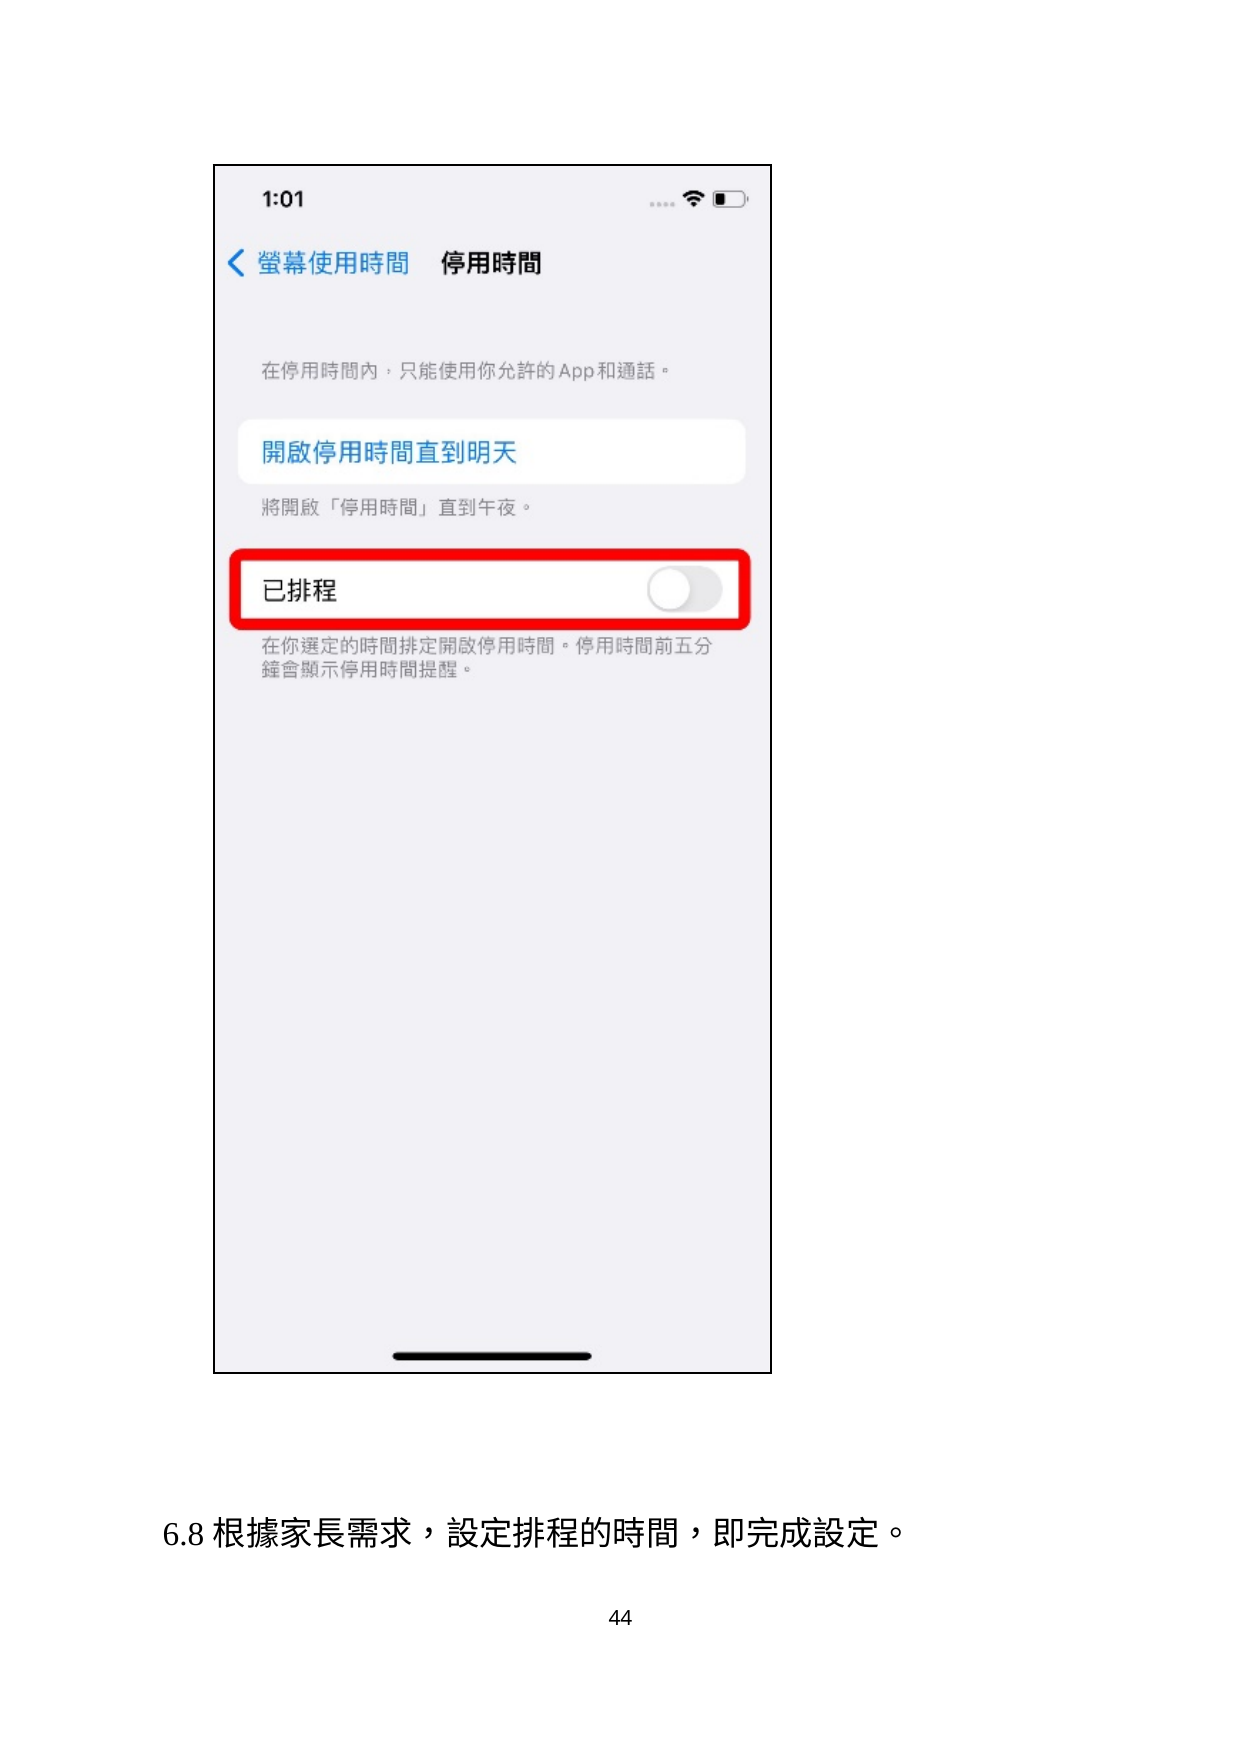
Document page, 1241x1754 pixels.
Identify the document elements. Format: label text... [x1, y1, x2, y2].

picture [215, 166, 770, 1372]
list 根據家長需求，設定排程的時間，即完成設定。 [162, 1493, 1128, 1568]
